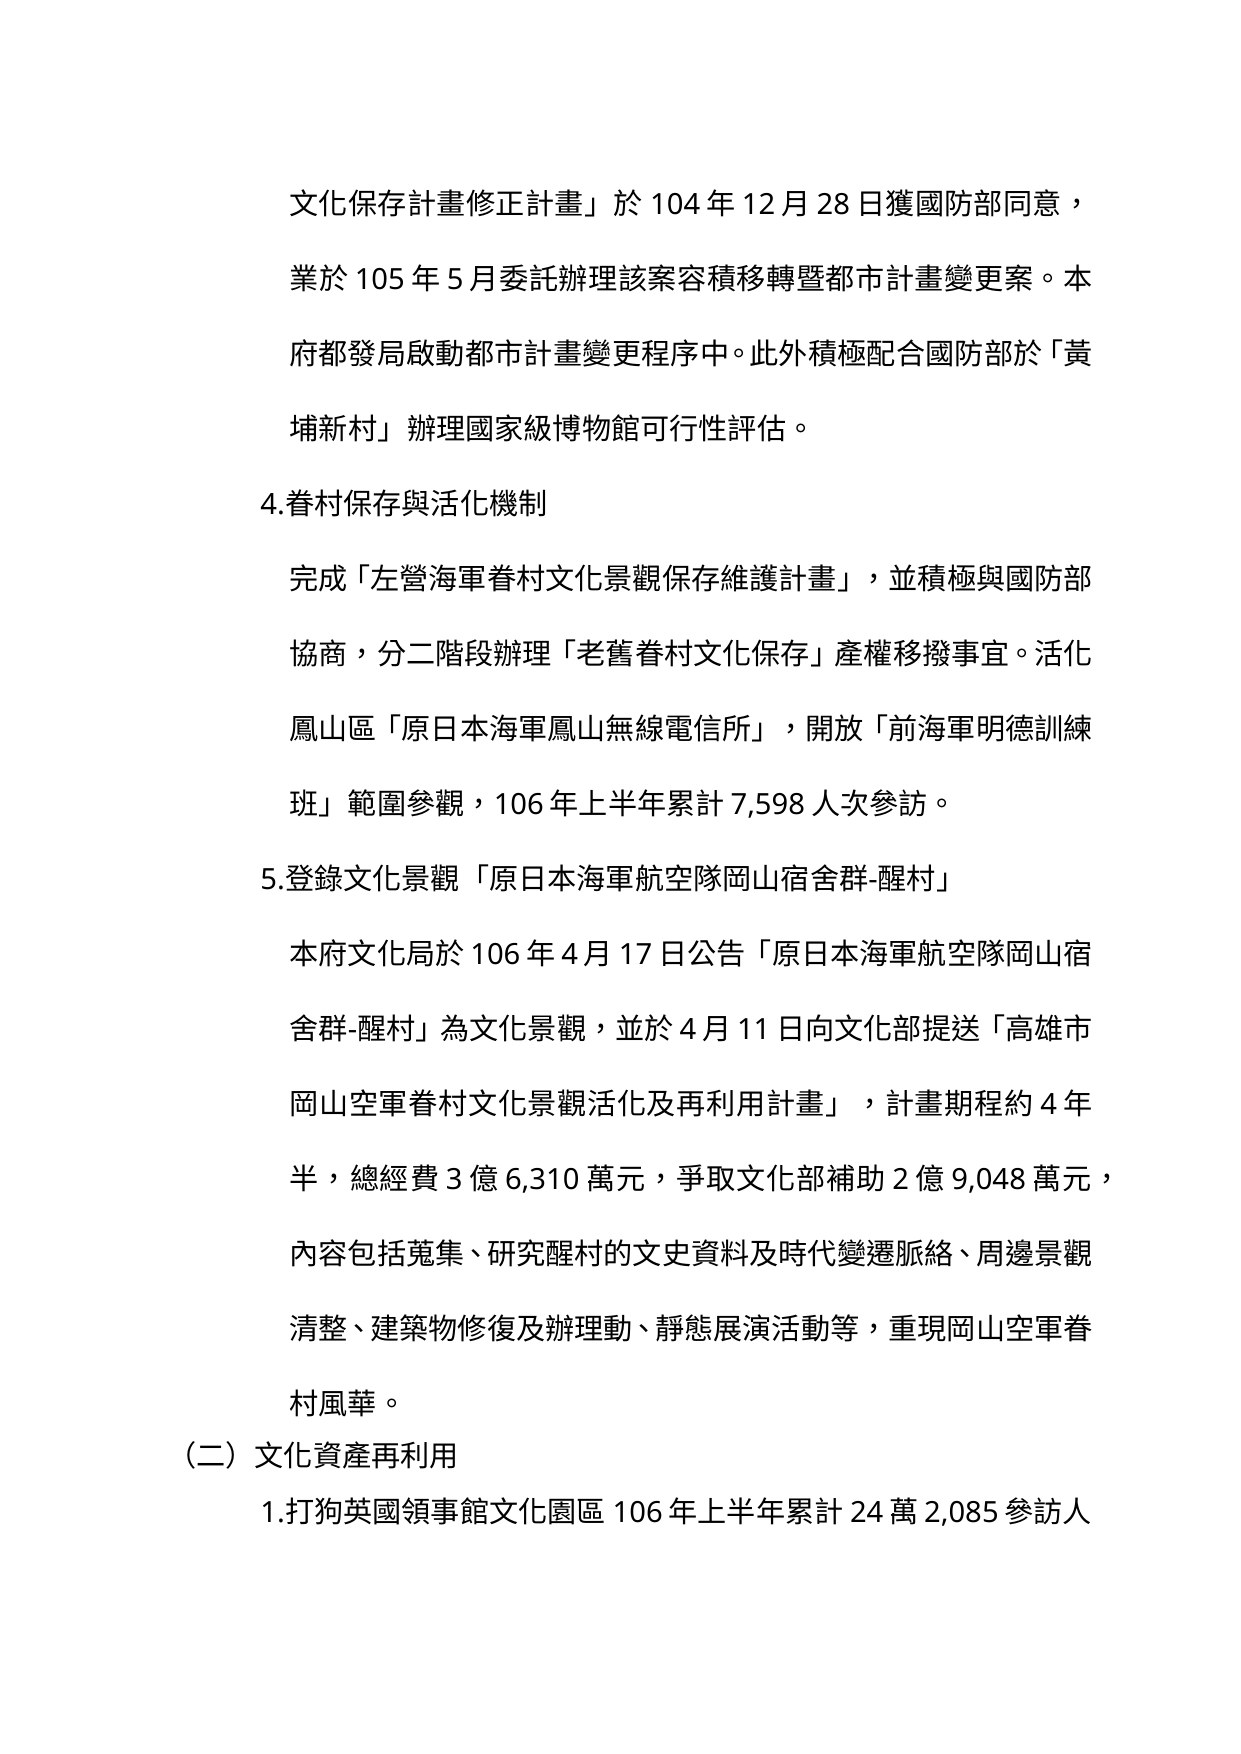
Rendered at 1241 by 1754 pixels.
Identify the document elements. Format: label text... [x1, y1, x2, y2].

text 5.登錄文化景觀「原日本海軍航空隊岡山宿舍群-醒村」 本府文化局於106年4月17日公告「原日本海軍航空隊岡山宿舍群-醒村」為文化景觀，並於4月11日向文化部提送「高雄市岡山空軍眷村文化景觀活化及再利用計畫」，計畫期程約4年半，總經費3億6,310萬元，爭取文化部補助2億9,048萬元，內容包括蒐集、研究醒村的文史資料及時代變遷脈絡、周邊景觀清整、建築物修復及辦理動、靜態展演活動等，重現岡山空軍眷村風華。 [260, 839, 1092, 1439]
text 文化保存計畫修正計畫」於104年12月28日獲國防部同意，業於105年5月委託辦理該案容積移轉暨都市計畫變更案。本府都發局啟動都市計畫變更程序中。此外積極配合國防部於「黃埔新村」辦理國家級博物館可行性評估。 [260, 164, 1092, 464]
text 4.眷村保存與活化機制 完成「左營海軍眷村文化景觀保存維護計畫」，並積極與國防部協商，分二階段辦理「老舊眷村文化保存」產權移撥事宜。活化鳳山區「原日本海軍鳳山無線電信所」，開放「前海軍明德訓練班」範圍參觀，106年上半年累計7,598人次參訪。 [260, 464, 1092, 839]
text 1.打狗英國領事館文化園區106年上半年累計24萬2,085參訪人 [260, 1473, 1092, 1548]
text （二）文化資產再利用 [148, 1439, 1092, 1473]
